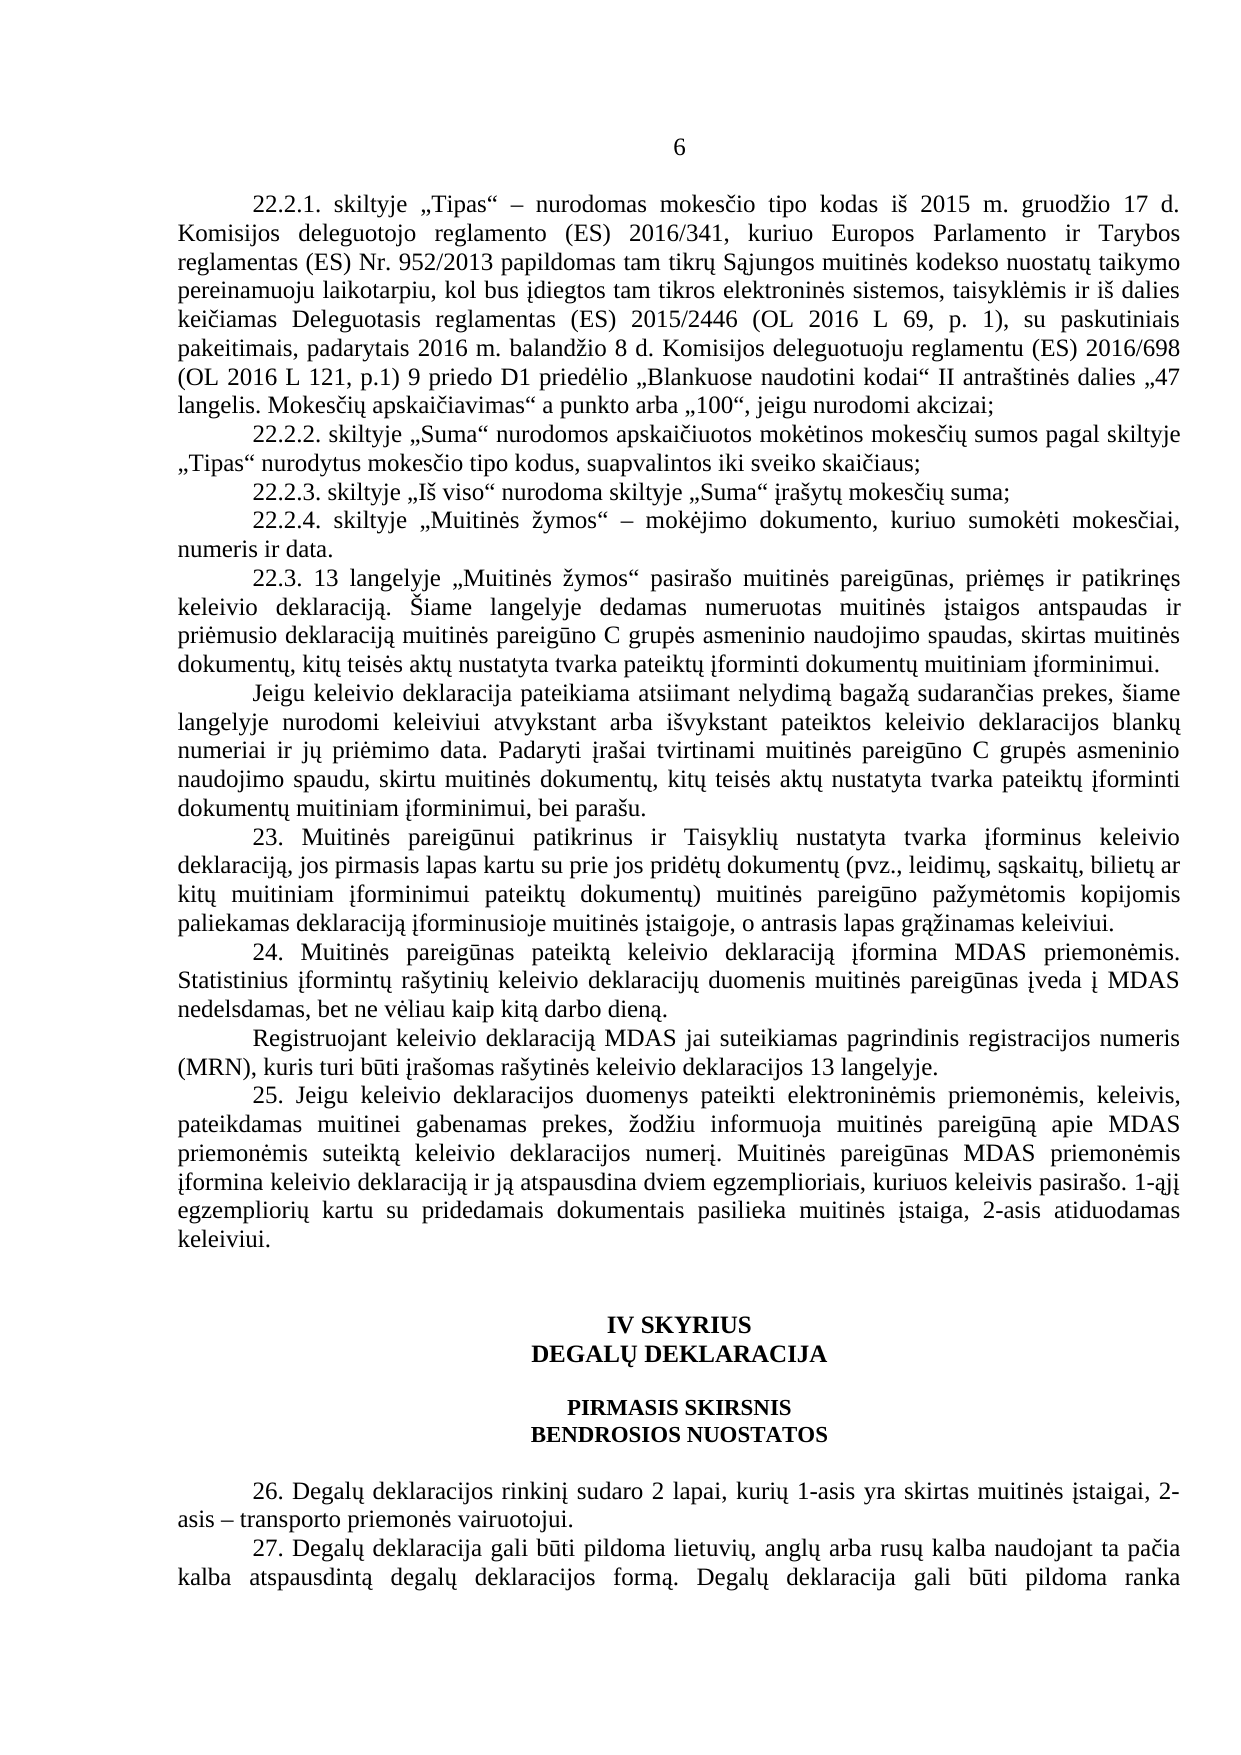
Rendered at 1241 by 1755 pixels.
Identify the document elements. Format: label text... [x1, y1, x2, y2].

text Jeigu keleivio deklaracija pateikiama atsiimant nelydimą bagažą sudarančias prekes, šiame langelyje nurodomi keleiviui atvykstant arba išvykstant pateiktos keleivio deklaracijos blankų numeriai ir jų priėmimo data. Padaryti įrašai tvirtinami muitinės pareigūno C grupės asmeninio naudojimo spaudu, skirtu muitinės dokumentų, kitų teisės aktų nustatyta tvarka pateiktų įforminti dokumentų muitiniam įforminimui, bei parašu. [177, 678, 1181, 822]
text 22.2.4. skiltyje „Muitinės žymos“ – mokėjimo dokumento, kuriuo sumokėti mokesčiai, numeris ir data. [177, 505, 1181, 563]
text 22.2.2. skiltyje „Suma“ nurodomos apskaičiuotos mokėtinos mokesčių sumos pagal skiltyje „Tipas“ nurodytus mokesčio tipo kodus, suapvalintos iki sveiko skaičiaus; [177, 419, 1181, 477]
text 27. Degalų deklaracija gali būti pildoma lietuvių, anglų arba rusų kalba naudojant ta pačia kalba atspausdintą degalų deklaracijos formą. Degalų deklaracija gali būti pildoma ranka [177, 1533, 1181, 1591]
text 23. Muitinės pareigūnui patikrinus ir Taisyklių nustatyta tvarka įforminus keleivio deklaraciją, jos pirmasis lapas kartu su prie jos pridėtų dokumentų (pvz., leidimų, sąskaitų, bilietų ar kitų muitiniam įforminimui pateiktų dokumentų) muitinės pareigūno pažymėtomis kopijomis paliekamas deklaraciją įforminusioje muitinės įstaigoje, o antrasis lapas grąžinamas keleiviui. [177, 822, 1181, 937]
text 26. Degalų deklaracijos rinkinį sudaro 2 lapai, kurių 1-asis yra skirtas muitinės įstaigai, 2-asis – transporto priemonės vairuotojui. [177, 1476, 1181, 1533]
text DEGALŲ DEKLARACIJA [177, 1339, 1181, 1368]
text IV SKYRIUS [177, 1310, 1181, 1339]
text PIRMASIS SKIRSNIS [177, 1394, 1181, 1421]
text 25. Jeigu keleivio deklaracijos duomenys pateikti elektroninėmis priemonėmis, keleivis, pateikdamas muitinei gabenamas prekes, žodžiu informuoja muitinės pareigūną apie MDAS priemonėmis suteiktą keleivio deklaracijos numerį. Muitinės pareigūnas MDAS priemonėmis įformina keleivio deklaraciją ir ją atspausdina dviem egzemplioriais, kuriuos keleivis pasirašo. 1-ąjį egzempliorių kartu su pridedamais dokumentais pasilieka muitinės įstaiga, 2-asis atiduodamas keleiviui. [177, 1080, 1181, 1253]
text 22.2.1. skiltyje „Tipas“ – nurodomas mokesčio tipo kodas iš 2015 m. gruodžio 17 d. Komisijos deleguotojo reglamento (ES) 2016/341, kuriuo Europos Parlamento ir Tarybos reglamentas (ES) Nr. 952/2013 papildomas tam tikrų Sąjungos muitinės kodekso nuostatų taikymo pereinamuoju laikotarpiu, kol bus įdiegtos tam tikros elektroninės sistemos, taisyklėmis ir iš dalies keičiamas Deleguotasis reglamentas (ES) 2015/2446 (OL 2016 L 69, p. 1), su paskutiniais pakeitimais, padarytais 2016 m. balandžio 8 d. Komisijos deleguotuoju reglamentu (ES) 2016/698 (OL 2016 L 121, p.1) 9 priedo D1 priedėlio „Blankuose naudotini kodai“ II antraštinės dalies „47 langelis. Mokesčių apskaičiavimas“ a punkto arba „100“, jeigu nurodomi akcizai; [177, 189, 1181, 419]
text 22.2.3. skiltyje „Iš viso“ nurodoma skiltyje „Suma“ įrašytų mokesčių suma; [177, 477, 1181, 505]
text BENDROSIOS NUOSTATOS [177, 1421, 1181, 1447]
text 22.3. 13 langelyje „Muitinės žymos“ pasirašo muitinės pareigūnas, priėmęs ir patikrinęs keleivio deklaraciją. Šiame langelyje dedamas numeruotas muitinės įstaigos antspaudas ir priėmusio deklaraciją muitinės pareigūno C grupės asmeninio naudojimo spaudas, skirtas muitinės dokumentų, kitų teisės aktų nustatyta tvarka pateiktų įforminti dokumentų muitiniam įforminimui. [177, 563, 1181, 678]
text Registruojant keleivio deklaraciją MDAS jai suteikiamas pagrindinis registracijos numeris (MRN), kuris turi būti įrašomas rašytinės keleivio deklaracijos 13 langelyje. [177, 1023, 1181, 1080]
text 24. Muitinės pareigūnas pateiktą keleivio deklaraciją įformina MDAS priemonėmis. Statistinius įformintų rašytinių keleivio deklaracijų duomenis muitinės pareigūnas įveda į MDAS nedelsdamas, bet ne vėliau kaip kitą darbo dieną. [177, 937, 1181, 1023]
